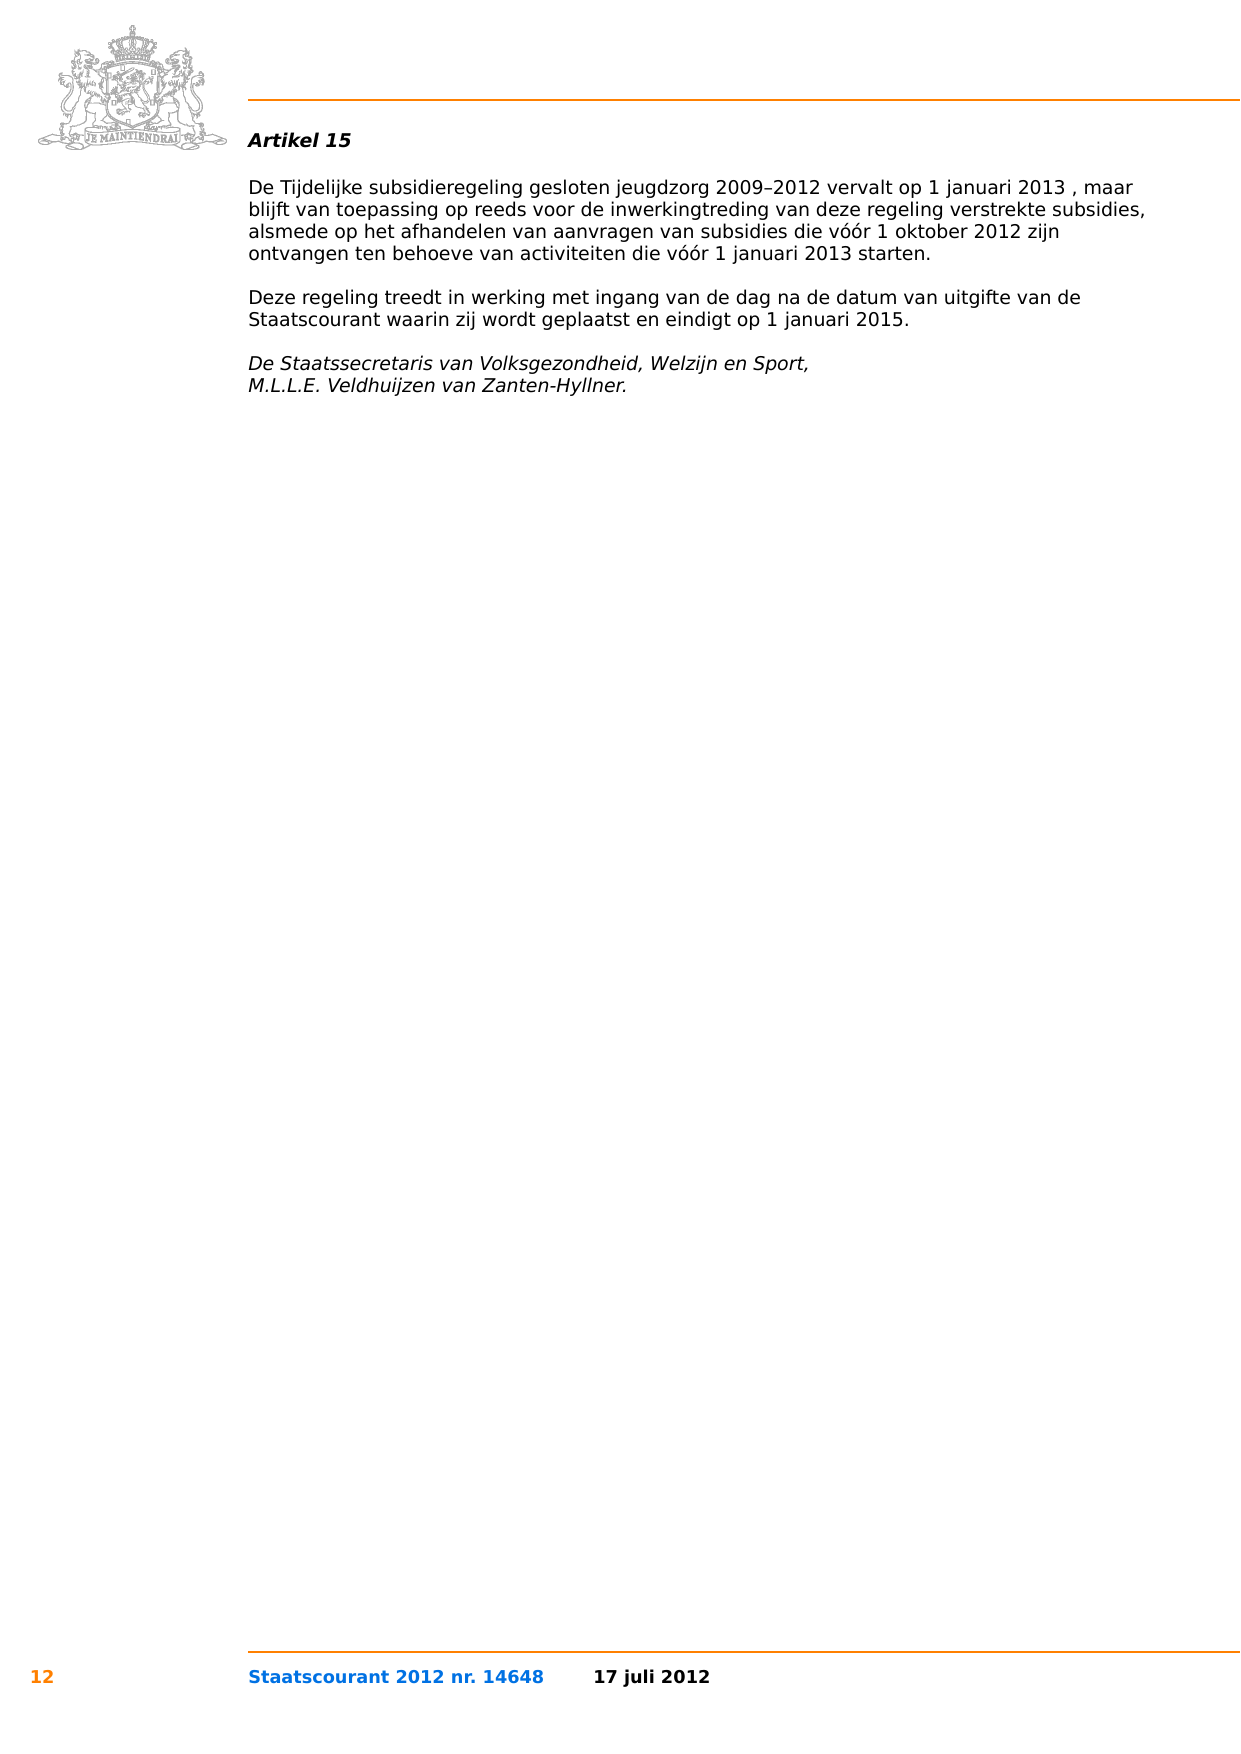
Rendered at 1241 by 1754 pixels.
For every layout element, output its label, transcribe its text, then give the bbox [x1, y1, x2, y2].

picture [38, 25, 227, 150]
text Deze regeling treedt in werking met ingang van de dag na de datum van uitgifte van de Staatscourant waarin zij wordt geplaatst en eindigt op 1 januari 2015. [248, 287, 1163, 331]
subtitle Artikel 15 [248, 130, 1163, 152]
text De Staatssecretaris van Volksgezondheid, Welzijn en Sport, M.L.L.E. Veldhuijzen van Zanten-Hyllner. [248, 352, 1163, 396]
text De Tijdelijke subsidieregeling gesloten jeugdzorg 2009–2012 vervalt op 1 januari 2013 , maar blijft van toepassing op reeds voor de inwerkingtreding van deze regeling verstrekte subsidies, alsmede op het afhandelen van aanvragen van subsidies die vóór 1 oktober 2012 zijn ontvangen ten behoeve van activiteiten die vóór 1 januari 2013 starten. [248, 177, 1163, 265]
